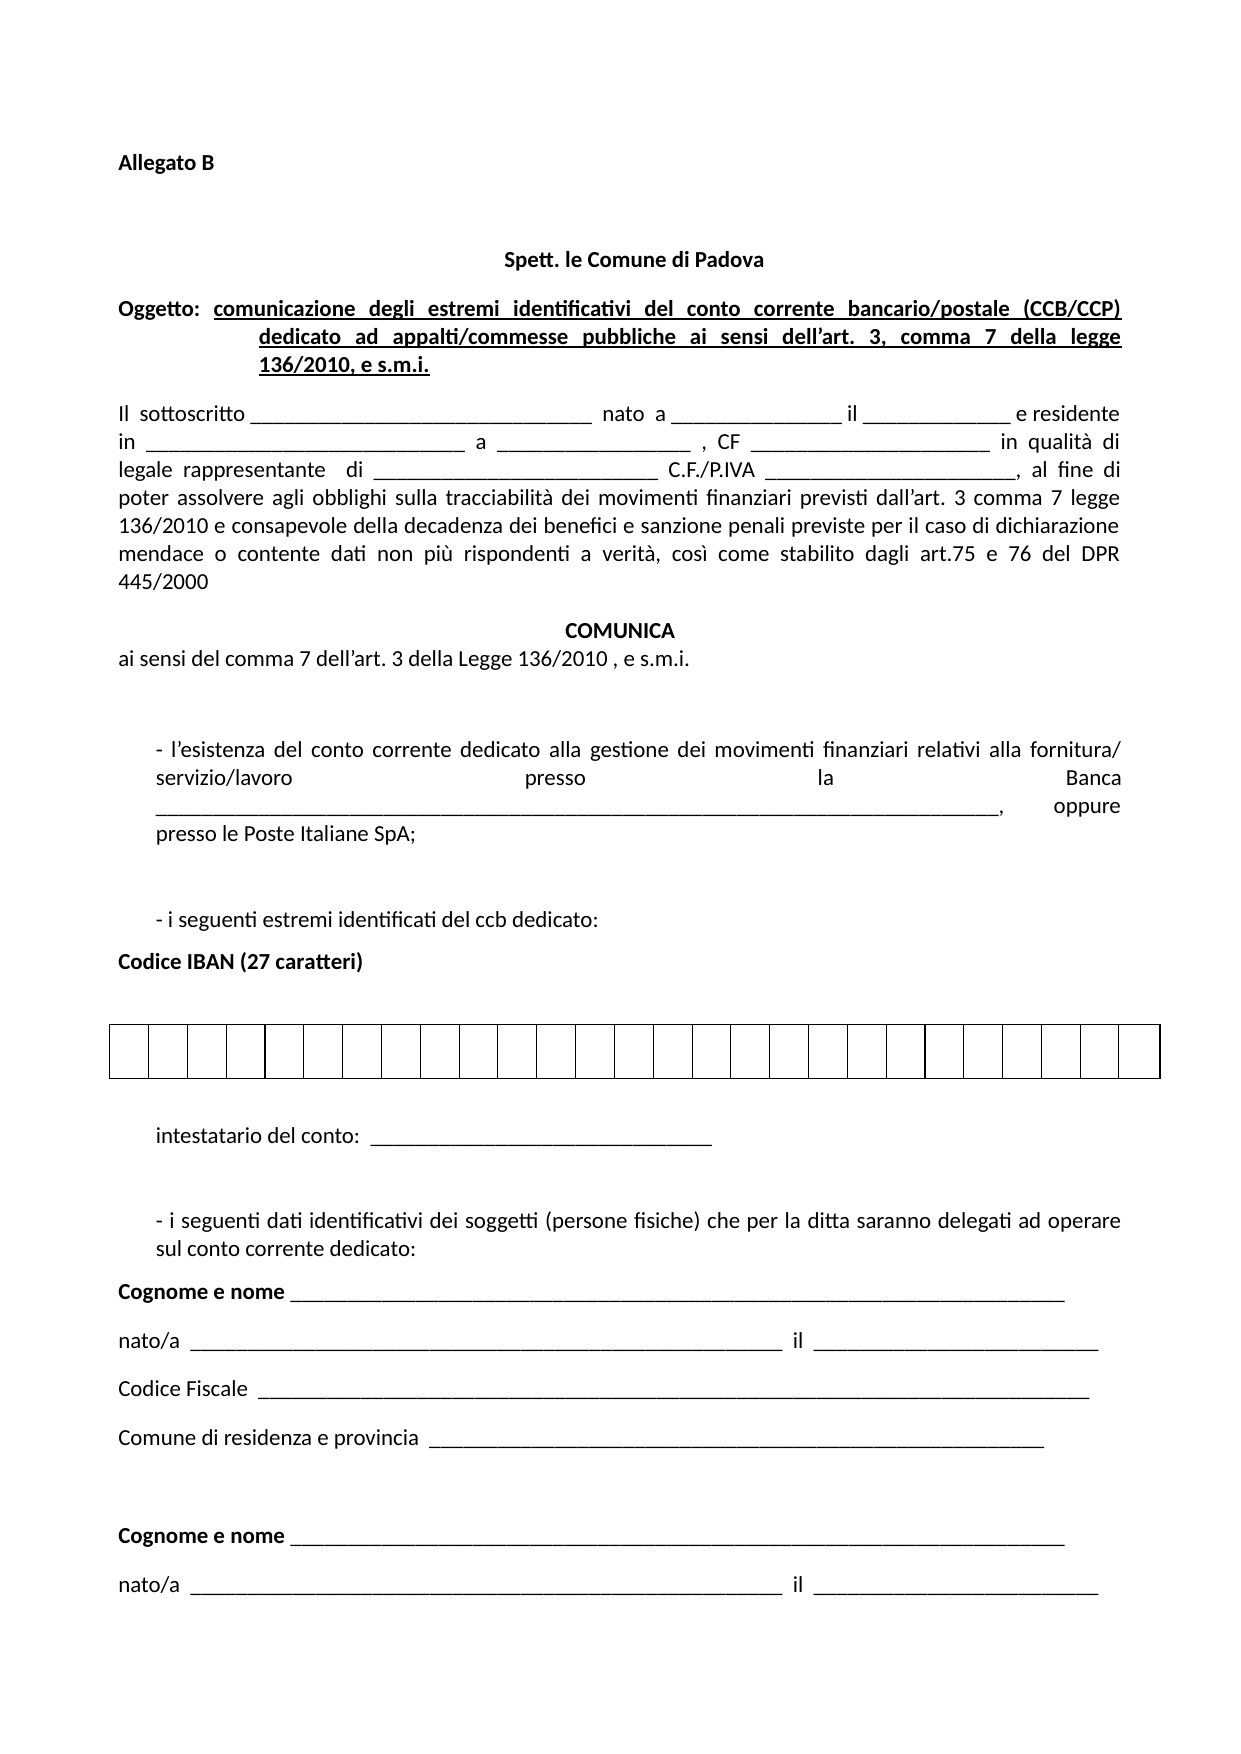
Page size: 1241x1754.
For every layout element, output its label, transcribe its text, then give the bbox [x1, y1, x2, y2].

table_header [382, 1025, 420, 1077]
subtitle Codice IBAN (27 caratteri) [118, 947, 1122, 975]
table_header [964, 1025, 1002, 1077]
table_header [343, 1025, 381, 1077]
table_header [926, 1025, 963, 1077]
table_header [1119, 1025, 1159, 1077]
table_header [693, 1025, 730, 1077]
table_header [149, 1025, 187, 1077]
table_header [654, 1025, 692, 1077]
text nato/a ____________________________________________________ il _________________________ [118, 1326, 1122, 1354]
text nato/a ____________________________________________________ il _________________________ [118, 1570, 1122, 1598]
subtitle COMUNICA [118, 616, 1122, 644]
list - i seguenti estremi identificati del ccb dedicato: [156, 905, 1122, 933]
text ai sensi del comma 7 dell’art. 3 della Legge 136/2010 , e s.m.i. [118, 644, 1122, 672]
table_header [731, 1025, 769, 1077]
table_header [304, 1025, 342, 1077]
text Oggetto: comunicazione degli estremi identificativi del conto corrente bancario/postale (CCB/CCP) dedicato ad appalti/commesse pubbliche ai sensi dell’art. 3, comma 7 della legge 136/2010, e s.m.i. [118, 294, 1122, 378]
table_header [1042, 1025, 1080, 1077]
table_header [110, 1025, 148, 1077]
table_header [188, 1025, 226, 1077]
table_header [227, 1025, 264, 1077]
text Il sottoscritto ______________________________ nato a _______________ il _____________ e residente in ____________________________ a _________________ , CF _____________________ in qualità di legale rappresentante di _________________________ C.F./P.IVA ______________________, al fine di poter assolvere agli obblighi sulla tracciabilità dei movimenti finanziari previsti dall’art. 3 comma 7 legge 136/2010 e consapevole della decadenza dei benefici e sanzione penali previste per il caso di dichiarazione mendace o contente dati non più rispondenti a verità, così come stabilito dagli art.75 e 76 del DPR 445/2000 [118, 399, 1122, 595]
list - i seguenti dati identificativi dei soggetti (persone fisiche) che per la ditta saranno delegati ad operare sul conto corrente dedicato: [156, 1206, 1122, 1262]
text Cognome e nome ____________________________________________________________________ [118, 1521, 1122, 1549]
text Cognome e nome ____________________________________________________________________ [118, 1277, 1122, 1305]
table_header [498, 1025, 536, 1077]
text Comune di residenza e provincia ______________________________________________________ [118, 1423, 1122, 1451]
table_header [770, 1025, 808, 1077]
table_header [266, 1025, 303, 1077]
table_header [809, 1025, 847, 1077]
list - l’esistenza del conto corrente dedicato alla gestione dei movimenti finanziari relativi alla fornitura/ servizio/lavoro presso la Banca __________________________________________________________________________, oppure presso le Poste Italiane SpA; [156, 736, 1122, 848]
list intestatario del conto: ______________________________ [156, 1121, 1122, 1149]
table_header [537, 1025, 575, 1077]
table_header [887, 1025, 924, 1077]
table_header [421, 1025, 459, 1077]
text Spett. le Comune di Padova [118, 245, 1122, 273]
table_header [1081, 1025, 1118, 1077]
table_header [1003, 1025, 1041, 1077]
text Allegato B [118, 148, 1122, 176]
table_header [460, 1025, 497, 1077]
table_header [576, 1025, 614, 1077]
table_header [615, 1025, 653, 1077]
table_header [848, 1025, 886, 1077]
text Codice Fiscale _________________________________________________________________________ [118, 1374, 1122, 1403]
